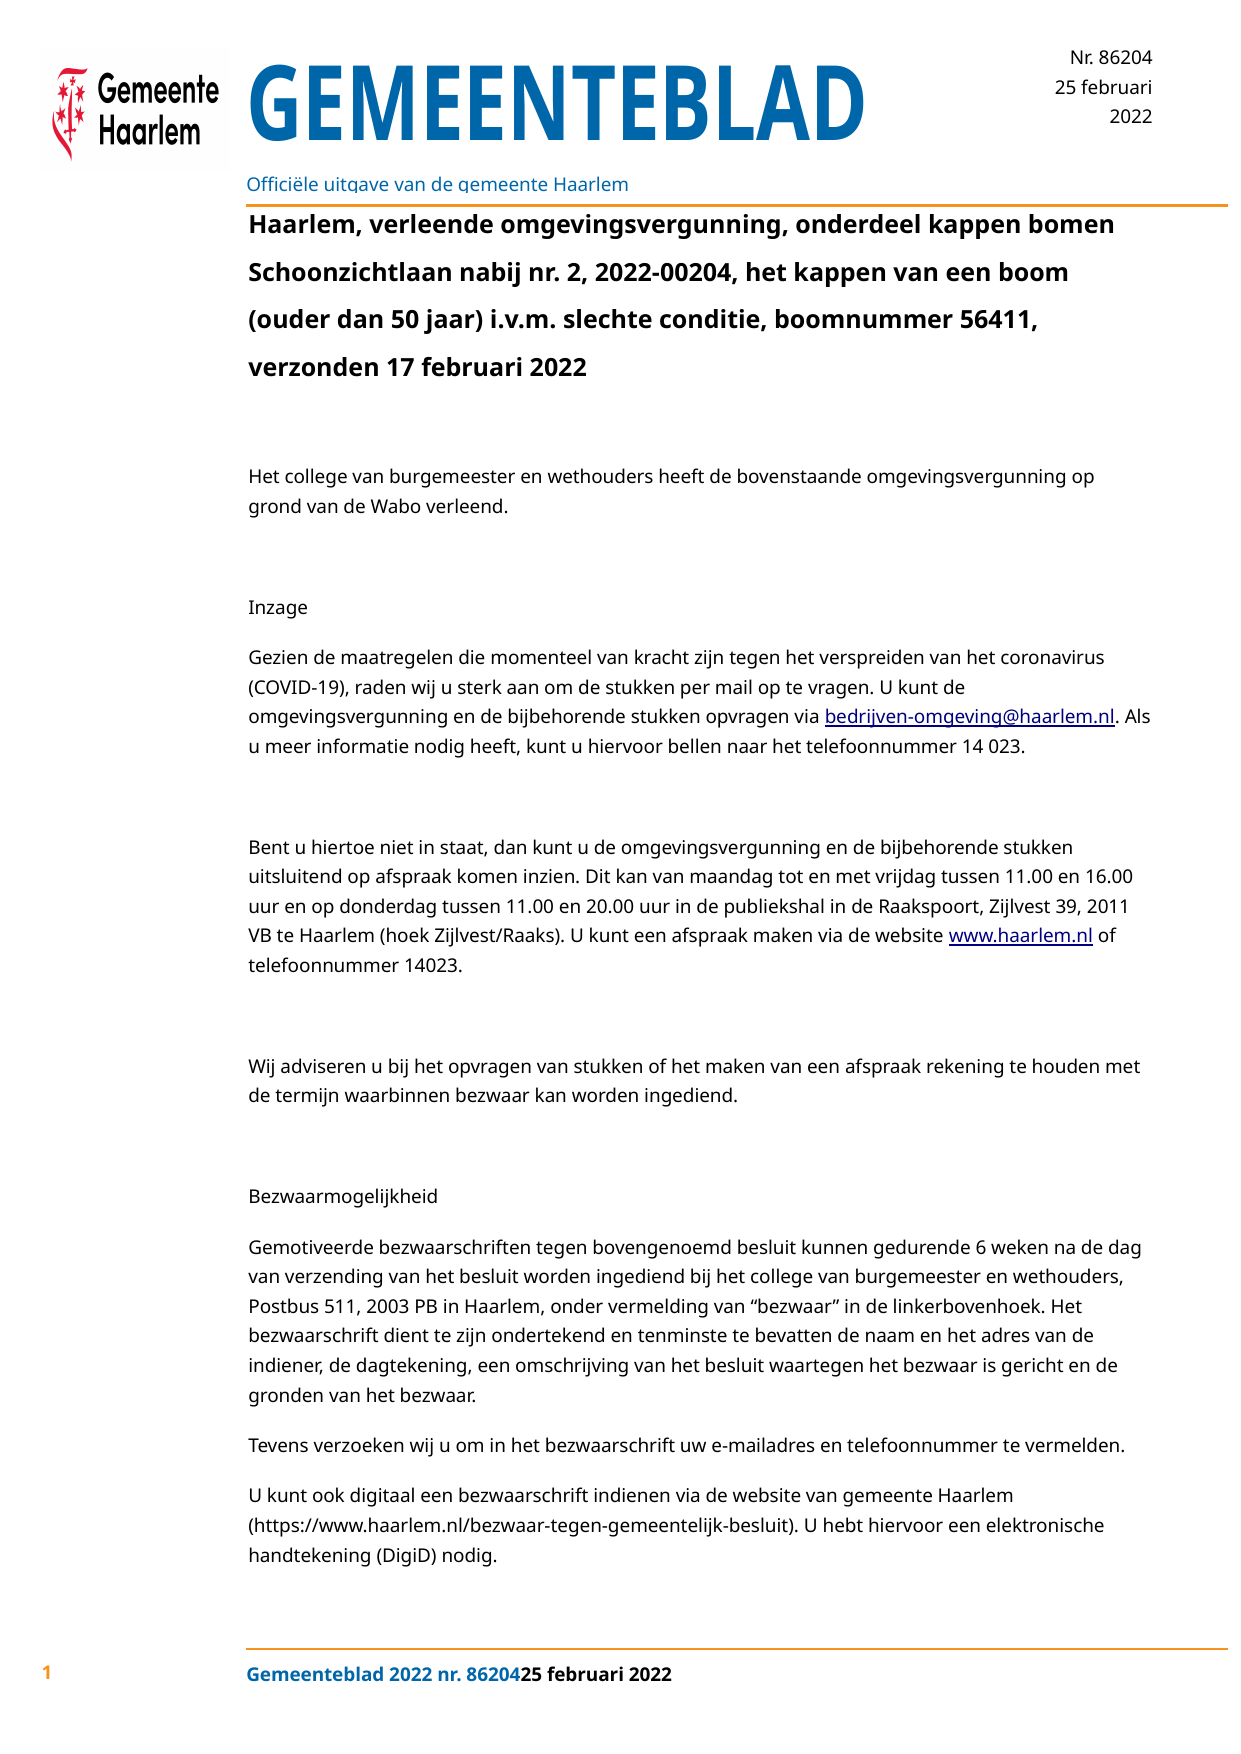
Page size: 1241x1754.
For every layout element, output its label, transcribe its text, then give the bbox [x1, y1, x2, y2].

text Gemotiveerde bezwaarschriften tegen bovengenoemd besluit kunnen gedurende 6 weken na de dag van verzending van het besluit worden ingediend bij het college van burgemeester en wethouders, Postbus 511, 2003 PB in Haarlem, onder vermelding van “bezwaar” in de linkerbovenhoek. Het bezwaarschrift dient te zijn ondertekend en tenminste te bevatten de naam en het adres van de indiener, de dagtekening, een omschrijving van het besluit waartegen het bezwaar is gericht en de gronden van het bezwaar. [248, 1234, 1152, 1408]
text Inzage [248, 594, 1152, 620]
picture [41, 47, 231, 172]
text Haarlem, verleende omgevingsvergunning, onderdeel kappen bomen Schoonzichtlaan nabij nr. 2, 2022-00204, het kappen van een boom (ouder dan 50 jaar) i.v.m. slechte conditie, boomnummer 56411, verzonden 17 februari 2022 [248, 207, 1152, 384]
text Wij adviseren u bij het opvragen van stukken of het maken van een afspraak rekening te houden met de termijn waarbinnen bezwaar kan worden ingediend. [248, 1053, 1152, 1108]
text U kunt ook digitaal een bezwaarschrift indienen via de website van gemeente Haarlem (https://www.haarlem.nl/bezwaar-tegen-gemeentelijk-besluit). U hebt hiervoor een elektronische handtekening (DigiD) nodig. [248, 1483, 1152, 1568]
text Bezwaarmogelijkheid [248, 1183, 1152, 1209]
text Tevens verzoeken wij u om in het bezwaarschrift uw e-mailadres en telefoonnummer te vermelden. [248, 1432, 1152, 1458]
text Bent u hiertoe niet in staat, dan kunt u de omgevingsvergunning en de bijbehorende stukken uitsluitend op afspraak komen inzien. Dit kan van maandag tot en met vrijdag tussen 11.00 en 16.00 uur en op donderdag tussen 11.00 en 20.00 uur in de publiekshal in de Raakspoort, Zijlvest 39, 2011 VB te Haarlem (hoek Zijlvest/Raaks). U kunt een afspraak maken via de website www.haarlem.nl of telefoonnummer 14023. [248, 834, 1152, 978]
text Het college van burgemeester en wethouders heeft de bovenstaande omgevingsvergunning op grond van de Wabo verleend. [248, 463, 1152, 519]
text Gezien de maatregelen die momenteel van kracht zijn tegen het verspreiden van het coronavirus (COVID-19), raden wij u sterk aan om de stukken per mail op te vragen. U kunt de omgevingsvergunning en de bijbehorende stukken opvragen via bedrijven-omgeving@haarlem.nl. Als u meer informatie nodig heeft, kunt u hiervoor bellen naar het telefoonnummer 14 023. [248, 644, 1152, 759]
